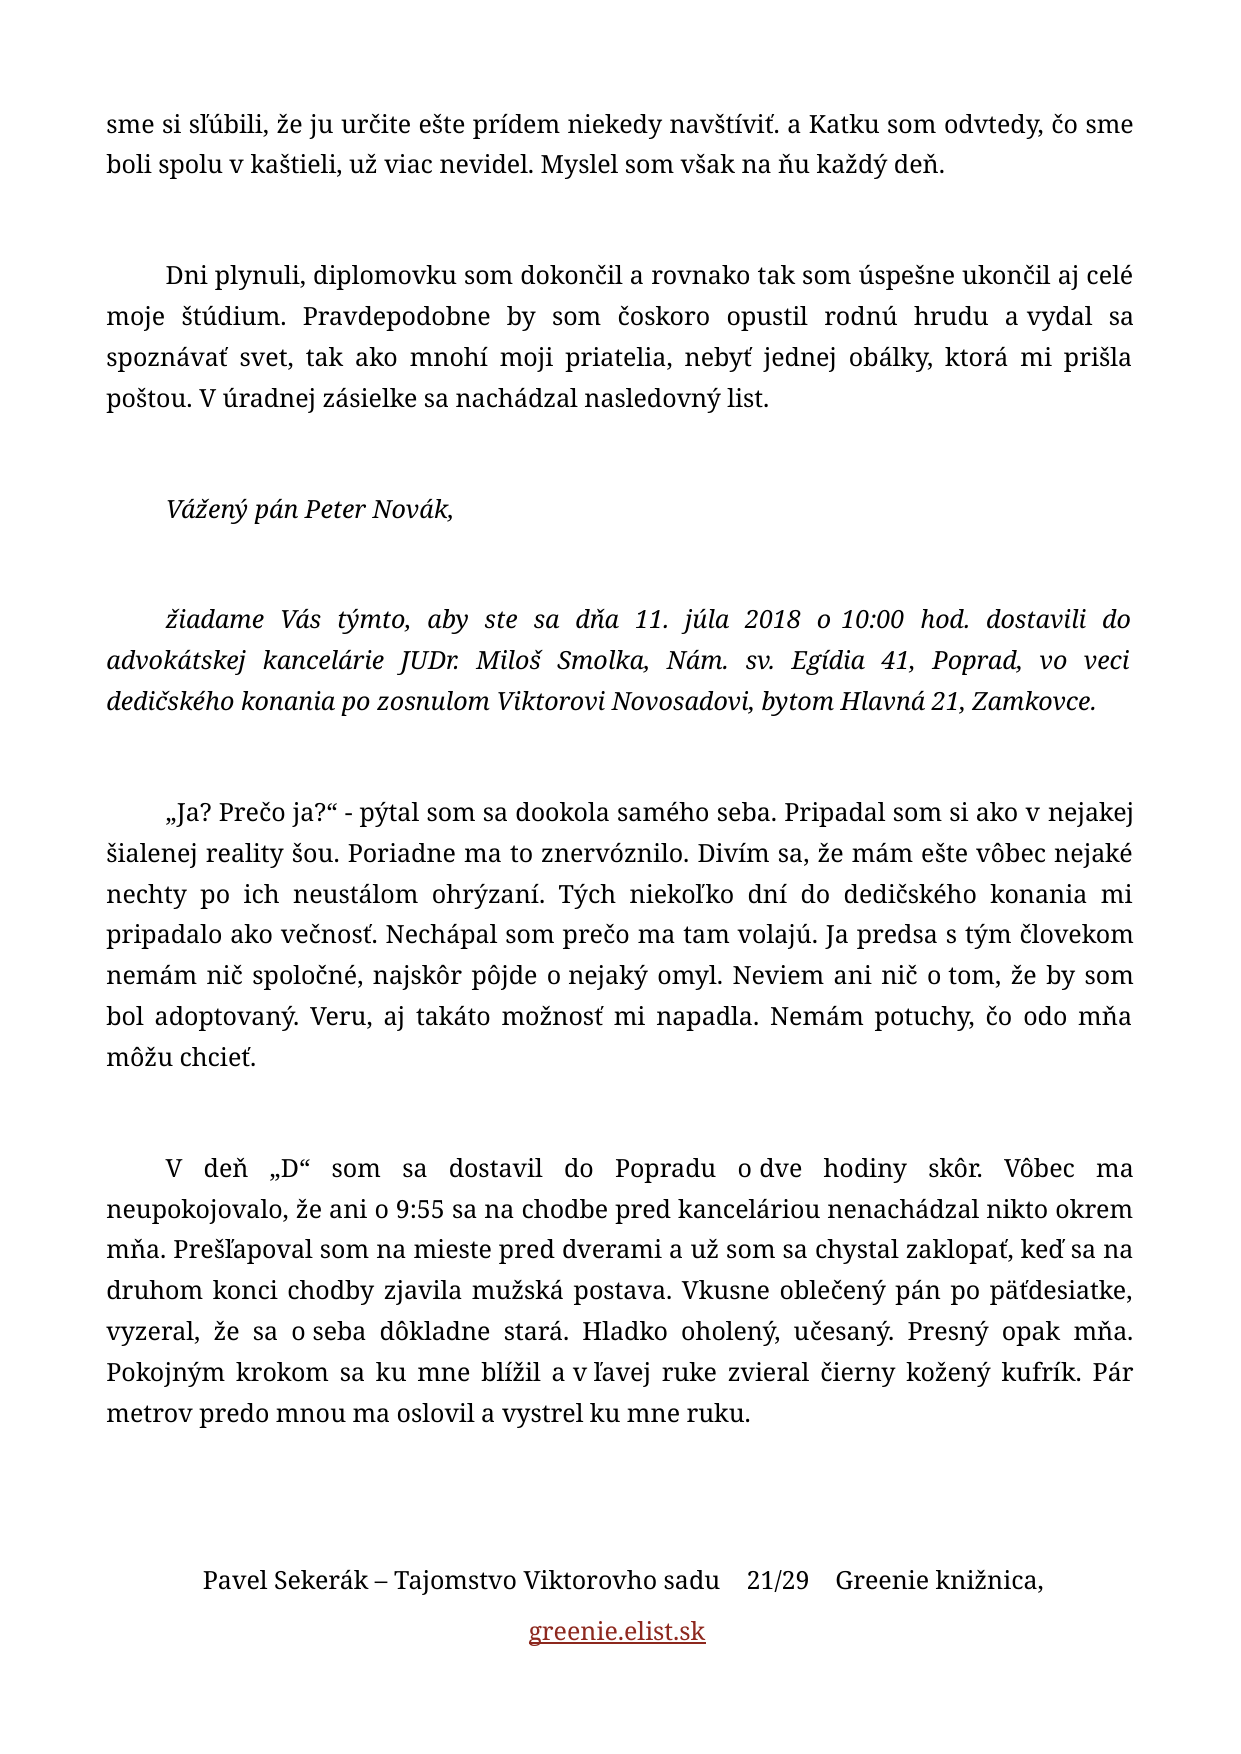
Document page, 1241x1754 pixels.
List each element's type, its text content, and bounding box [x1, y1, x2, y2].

text žiadame Vás týmto, aby ste sa dňa 11. júla 2018 o 10:00 hod. dostavili do advokátskej kancelárie JUDr. Miloš Smolka, Nám. sv. Egídia 41, Poprad, vo veci dedičského konania po zosnulom Viktorovi Novosadovi, bytom Hlavná 21, Zamkovce. [106, 602, 1134, 718]
text Vážený pán Peter Novák, [106, 491, 1134, 525]
text Dni plynuli, diplomovku som dokončil a rovnako tak som úspešne ukončil aj celé moje štúdium. Pravdepodobne by som čoskoro opustil rodnú hrudu a vydal sa spoznávať svet, tak ako mnohí moji priatelia, nebyť jednej obálky, ktorá mi prišla poštou. V úradnej zásielke sa nachádzal nasledovný list. [106, 258, 1134, 414]
text sme si sľúbili, že ju určite ešte prídem niekedy navštíviť. a Katku som odvtedy, čo sme boli spolu v kaštieli, už viac nevidel. Myslel som však na ňu každý deň. [106, 106, 1134, 181]
text „Ja? Prečo ja?“ - pýtal som sa dookola samého seba. Pripadal som si ako v nejakej šialenej reality šou. Poriadne ma to znervóznilo. Divím sa, že mám ešte vôbec nejaké nechty po ich neustálom ohrýzaní. Tých niekoľko dní do dedičského konania mi pripadalo ako večnosť. Nechápal som prečo ma tam volajú. Ja predsa s tým človekom nemám nič spoločné, najskôr pôjde o nejaký omyl. Neviem ani nič o tom, že by som bol adoptovaný. Veru, aj takáto možnosť mi napadla. Nemám potuchy, čo odo mňa môžu chcieť. [106, 794, 1134, 1074]
text V deň „D“ som sa dostavil do Popradu o dve hodiny skôr. Vôbec ma neupokojovalo, že ani o 9:55 sa na chodbe pred kanceláriou nenachádzal nikto okrem mňa. Prešľapoval som na mieste pred dverami a už som sa chystal zaklopať, keď sa na druhom konci chodby zjavila mužská postava. Vkusne oblečený pán po päťdesiatke, vyzeral, že sa o seba dôkladne stará. Hladko oholený, učesaný. Presný opak mňa. Pokojným krokom sa ku mne blížil a v ľavej ruke zvieral čierny kožený kufrík. Pár metrov predo mnou ma oslovil a vystrel ku mne ruku. [106, 1150, 1134, 1429]
